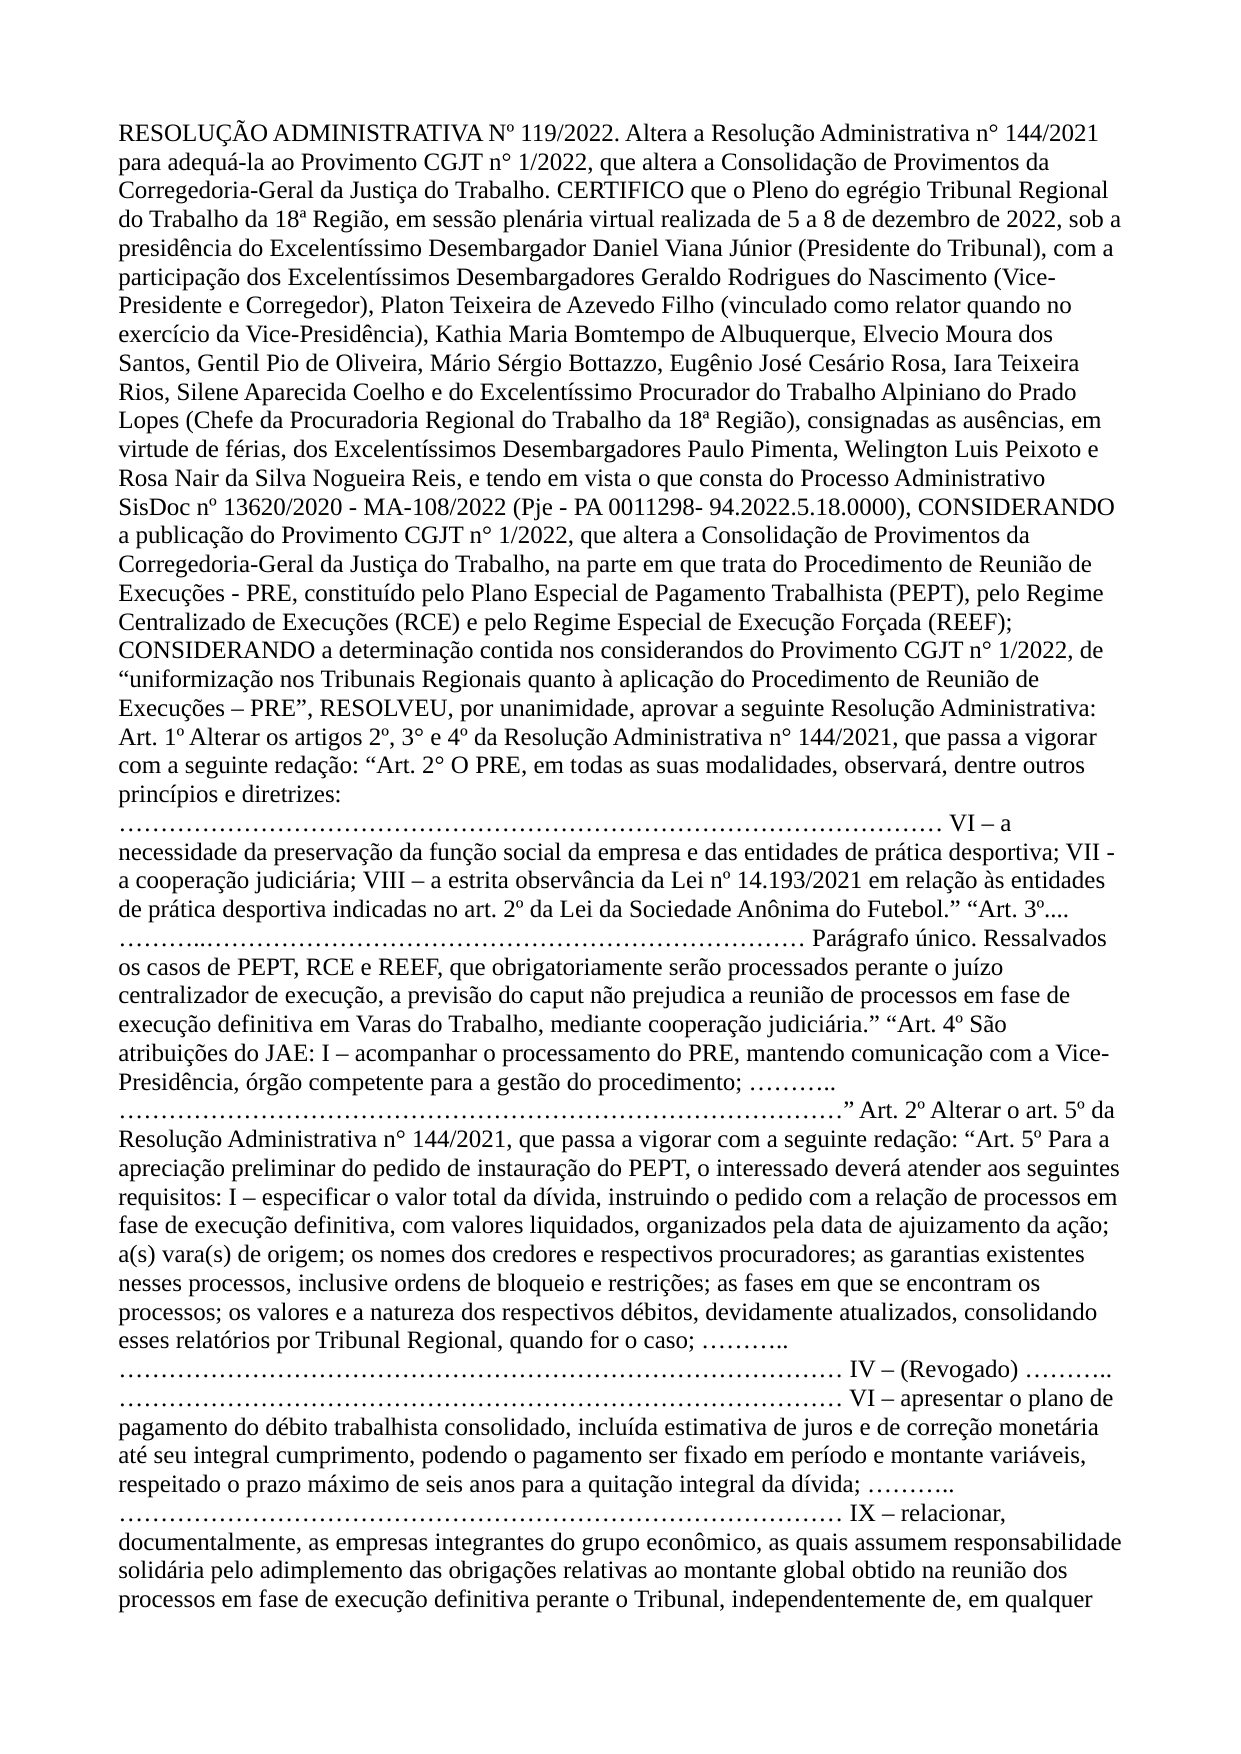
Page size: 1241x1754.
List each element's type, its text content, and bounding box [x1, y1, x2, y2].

text RESOLUÇÃO ADMINISTRATIVA Nº 119/2022. Altera a Resolução Administrativa n° 144/2021 para adequá-la ao Provimento CGJT n° 1/2022, que altera a Consolidação de Provimentos da Corregedoria-Geral da Justiça do Trabalho. CERTIFICO que o Pleno do egrégio Tribunal Regional do Trabalho da 18ª Região, em sessão plenária virtual realizada de 5 a 8 de dezembro de 2022, sob a presidência do Excelentíssimo Desembargador Daniel Viana Júnior (Presidente do Tribunal), com a participação dos Excelentíssimos Desembargadores Geraldo Rodrigues do Nascimento (Vice-Presidente e Corregedor), Platon Teixeira de Azevedo Filho (vinculado como relator quando no exercício da Vice-Presidência), Kathia Maria Bomtempo de Albuquerque, Elvecio Moura dos Santos, Gentil Pio de Oliveira, Mário Sérgio Bottazzo, Eugênio José Cesário Rosa, Iara Teixeira Rios, Silene Aparecida Coelho e do Excelentíssimo Procurador do Trabalho Alpiniano do Prado Lopes (Chefe da Procuradoria Regional do Trabalho da 18ª Região), consignadas as ausências, em virtude de férias, dos Excelentíssimos Desembargadores Paulo Pimenta, Welington Luis Peixoto e Rosa Nair da Silva Nogueira Reis, e tendo em vista o que consta do Processo Administrativo SisDoc nº 13620/2020 - MA-108/2022 (Pje - PA 0011298- 94.2022.5.18.0000), CONSIDERANDO a publicação do Provimento CGJT n° 1/2022, que altera a Consolidação de Provimentos da Corregedoria-Geral da Justiça do Trabalho, na parte em que trata do Procedimento de Reunião de Execuções - PRE, constituído pelo Plano Especial de Pagamento Trabalhista (PEPT), pelo Regime Centralizado de Execuções (RCE) e pelo Regime Especial de Execução Forçada (REEF); CONSIDERANDO a determinação contida nos considerandos do Provimento CGJT n° 1/2022, de “uniformização nos Tribunais Regionais quanto à aplicação do Procedimento de Reunião de Execuções – PRE”, RESOLVEU, por unanimidade, aprovar a seguinte Resolução Administrativa: Art. 1º Alterar os artigos 2º, 3° e 4º da Resolução Administrativa n° 144/2021, que passa a vigorar com a seguinte redação: “Art. 2° O PRE, em todas as suas modalidades, observará, dentre outros princípios e diretrizes: ……………………………………………………………………………………… VI – a necessidade da preservação da função social da empresa e das entidades de prática desportiva; VII - a cooperação judiciária; VIII – a estrita observância da Lei nº 14.193/2021 em relação às entidades de prática desportiva indicadas no art. 2º da Lei da Sociedade Anônima do Futebol.” “Art. 3º....………..……………………………………………………………… Parágrafo único. Ressalvados os casos de PEPT, RCE e REEF, que obrigatoriamente serão processados perante o juízo centralizador de execução, a previsão do caput não prejudica a reunião de processos em fase de execução definitiva em Varas do Trabalho, mediante cooperação judiciária.” “Art. 4º São atribuições do JAE: I – acompanhar o processamento do PRE, mantendo comunicação com a Vice-Presidência, órgão competente para a gestão do procedimento; ………..……………………………………………………………………………” Art. 2º Alterar o art. 5º da Resolução Administrativa n° 144/2021, que passa a vigorar com a seguinte redação: “Art. 5º Para a apreciação preliminar do pedido de instauração do PEPT, o interessado deverá atender aos seguintes requisitos: I – especificar o valor total da dívida, instruindo o pedido com a relação de processos em fase de execução definitiva, com valores liquidados, organizados pela data de ajuizamento da ação; a(s) vara(s) de origem; os nomes dos credores e respectivos procuradores; as garantias existentes nesses processos, inclusive ordens de bloqueio e restrições; as fases em que se encontram os processos; os valores e a natureza dos respectivos débitos, devidamente atualizados, consolidando esses relatórios por Tribunal Regional, quando for o caso; ………..…………………………………………………………………………… IV – (Revogado) ………..…………………………………………………………………………… VI – apresentar o plano de pagamento do débito trabalhista consolidado, incluída estimativa de juros e de correção monetária até seu integral cumprimento, podendo o pagamento ser fixado em período e montante variáveis, respeitado o prazo máximo de seis anos para a quitação integral da dívida; ………..…………………………………………………………………………… IX – relacionar, documentalmente, as empresas integrantes do grupo econômico, as quais assumem responsabilidade solidária pelo adimplemento das obrigações relativas ao montante global obtido na reunião dos processos em fase de execução definitiva perante o Tribunal, independentemente de, em qualquer [118, 118, 1122, 1613]
